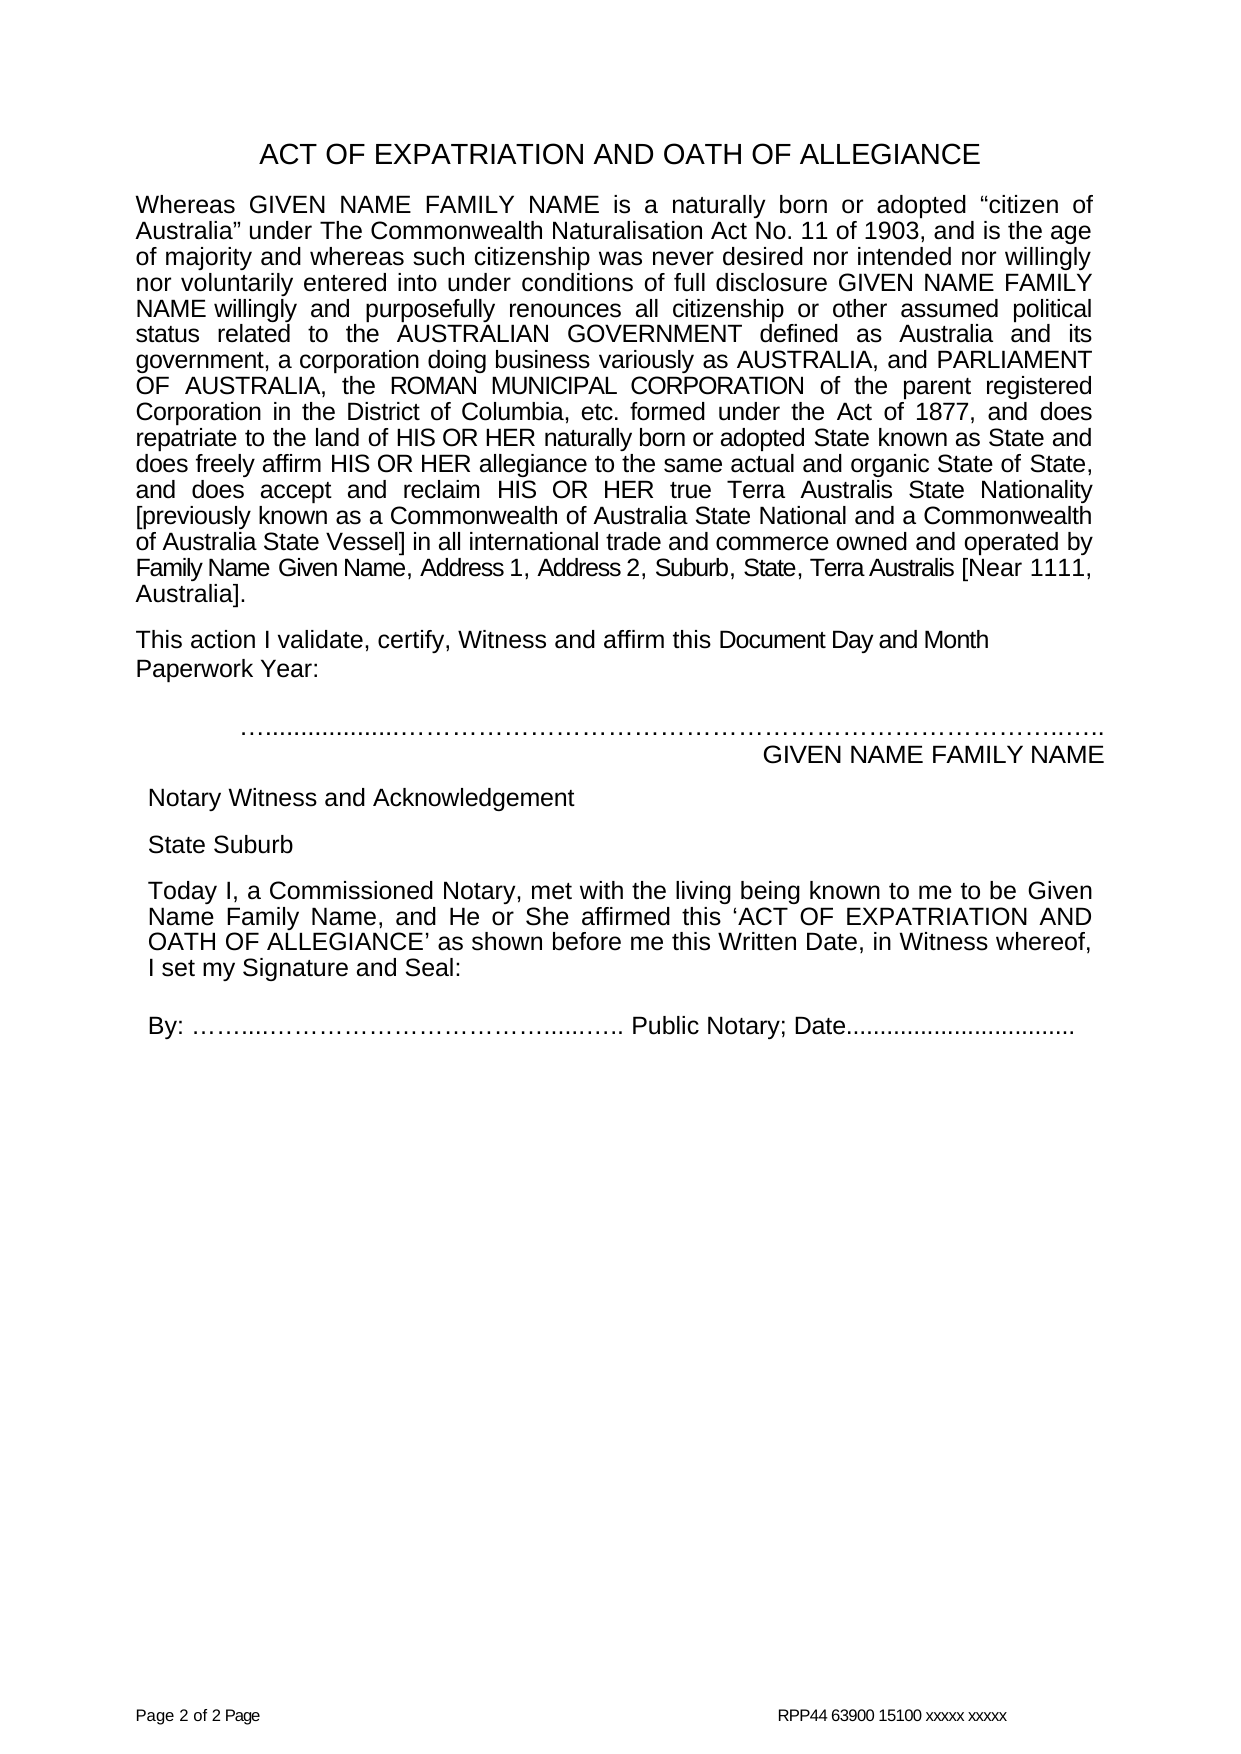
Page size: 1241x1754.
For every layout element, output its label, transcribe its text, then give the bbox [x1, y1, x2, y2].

text Whereas Given Name Family Name is a naturally born or adopted “citizen of Australia” under The Commonwealth Naturalisation Act No. 11 of 1903, and is the age of majority and whereas such citizenship was never desired nor intended nor willingly nor voluntarily entered into under conditions of full disclosure Given Name Family Name willingly and purposefully renounces all citizenship or other assumed political status related to the AUSTRALIAN GOVERNMENT defined as Australia and its government, a corporation doing business variously as AUSTRALIA, and PARLIAMENT OF AUSTRALIA, the ROMAN MUNICIPAL CORPORATION of the parent registered Corporation in the District of Columbia, etc. formed under the Act of 1877, and does repatriate to the land of his or her naturally born or adopted State known as State and does freely affirm his or her allegiance to the same actual and organic State of State, and does accept and reclaim his or her true Terra Australis State Nationality [previously known as a Commonwealth of Australia State National and a Commonwealth of Australia State Vessel] in all international trade and commerce owned and operated by Family Name Given Name, Address 1, Address 2, Suburb, State, Terra Australis [Near 1111, Australia]. [135, 193, 1093, 608]
text Today I, a Commissioned Notary, met with the living being known to me to be Given Name Family Name, and He or She affirmed this ‘ACT OF EXPATRIATION AND OATH OF ALLEGIANCE’ as shown before me this Written Date, in Witness whereof, I set my Signature and Seal: [148, 878, 1093, 982]
text State Suburb [148, 830, 445, 859]
text Notary Witness and Acknowledgement [148, 783, 1105, 812]
text By: ……....……………………………......….. Public Notary; Date.................................. [148, 1011, 1105, 1040]
text Given Name Family Name [135, 740, 1105, 769]
text …...................…………………………………………………………………..….. [135, 712, 1105, 740]
title ACT OF EXPATRIATION AND OATH OF ALLEGIANCE [135, 137, 1105, 171]
text This action I validate, certify, Witness and affirm this Document Day and Month Paperwork Year: [135, 625, 1105, 683]
